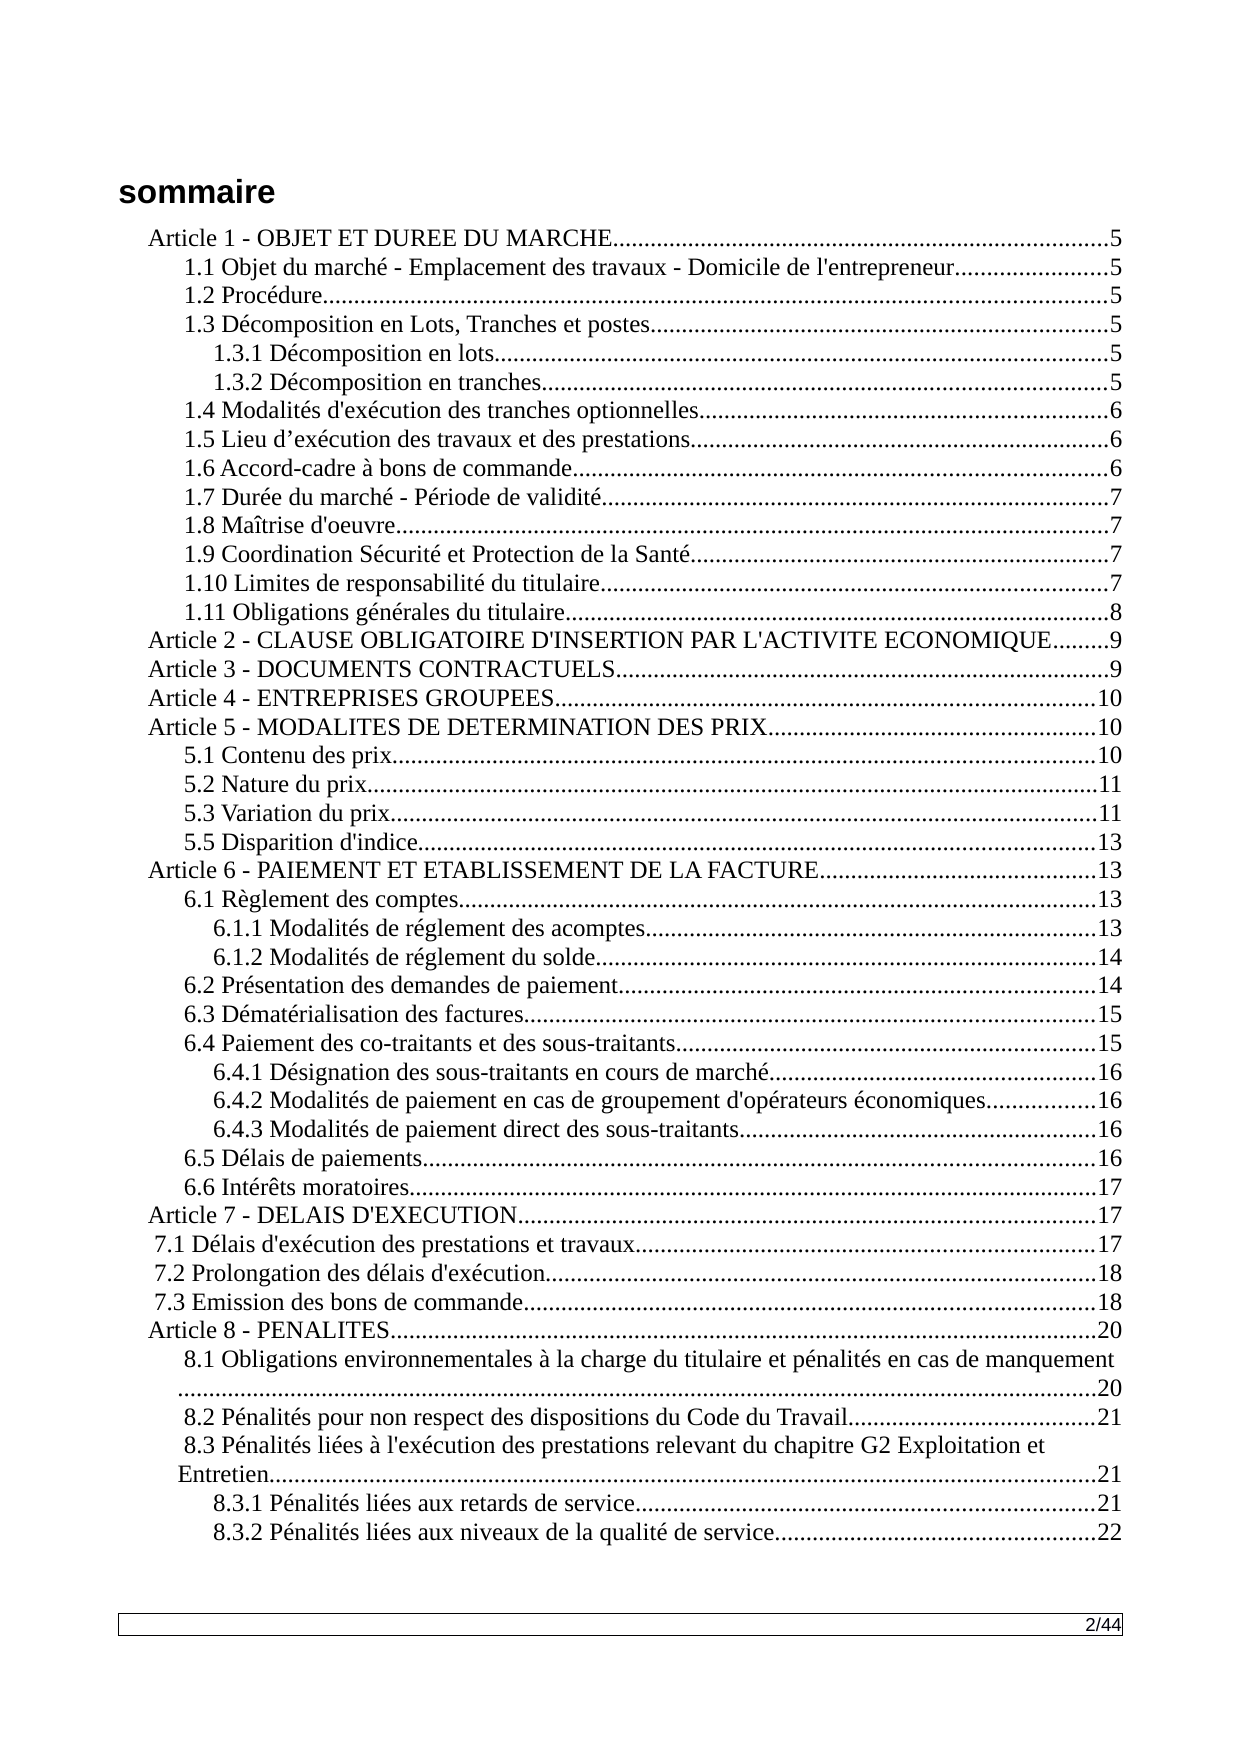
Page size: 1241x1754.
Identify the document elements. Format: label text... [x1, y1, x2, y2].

text Article 3 - DOCUMENTS CONTRACTUELS 9 [148, 654, 1122, 683]
text 8.3.2 Pénalités liées aux niveaux de la qualité de service. 22 [207, 1517, 1122, 1545]
text 1.5 Lieu d’exécution des travaux et des prestations 6 [177, 424, 1122, 453]
text 7.1 Délais d'exécution des prestations et travaux 17 [148, 1229, 1122, 1258]
text 1.1 Objet du marché - Emplacement des travaux - Domicile de l'entrepreneur 5 [177, 252, 1122, 280]
text Article 6 - PAIEMENT ET ETABLISSEMENT DE LA FACTURE 13 [148, 855, 1122, 884]
text 8.3 Pénalités liées à l'exécution des prestations relevant du chapitre G2 Exploitation et Entretien 21 [177, 1430, 1122, 1488]
text 6.4.3 Modalités de paiement direct des sous-traitants 16 [207, 1114, 1122, 1143]
text 6.3 Dématérialisation des factures 15 [177, 999, 1122, 1028]
text 5.2 Nature du prix 11 [177, 769, 1122, 798]
text 1.10 Limites de responsabilité du titulaire 7 [177, 568, 1122, 597]
text Article 1 - OBJET ET DUREE DU MARCHE 5 [148, 223, 1122, 252]
text 8.3.1 Pénalités liées aux retards de service 21 [207, 1488, 1122, 1517]
text 1.3 Décomposition en Lots, Tranches et postes 5 [177, 309, 1122, 338]
text 5.1 Contenu des prix 10 [177, 740, 1122, 769]
text 6.1.2 Modalités de réglement du solde 14 [207, 942, 1122, 970]
subtitle sommaire [118, 172, 1122, 210]
text 7.3 Emission des bons de commande 18 [148, 1287, 1122, 1315]
text 1.3.2 Décomposition en tranches 5 [207, 367, 1122, 395]
text 8.2 Pénalités pour non respect des dispositions du Code du Travail 21 [177, 1402, 1122, 1430]
text 6.1.1 Modalités de réglement des acomptes 13 [207, 913, 1122, 942]
text 6.2 Présentation des demandes de paiement 14 [177, 970, 1122, 999]
text 5.5 Disparition d'indice 13 [177, 827, 1122, 855]
text Article 4 - ENTREPRISES GROUPEES 10 [148, 683, 1122, 712]
text 5.3 Variation du prix 11 [177, 798, 1122, 827]
text 1.6 Accord-cadre à bons de commande 6 [177, 453, 1122, 482]
text 6.5 Délais de paiements 16 [177, 1143, 1122, 1172]
text 7.2 Prolongation des délais d'exécution 18 [148, 1258, 1122, 1287]
text 6.1 Règlement des comptes 13 [177, 884, 1122, 913]
text 1.8 Maîtrise d'oeuvre 7 [177, 510, 1122, 539]
text 1.7 Durée du marché - Période de validité 7 [177, 482, 1122, 510]
text 1.9 Coordination Sécurité et Protection de la Santé 7 [177, 539, 1122, 568]
text Article 2 - CLAUSE OBLIGATOIRE D'INSERTION PAR L'ACTIVITE ECONOMIQUE 9 [148, 625, 1122, 654]
text Article 7 - DELAIS D'EXECUTION 17 [148, 1200, 1122, 1229]
text 6.4.1 Désignation des sous-traitants en cours de marché 16 [207, 1057, 1122, 1085]
text 6.4 Paiement des co-traitants et des sous-traitants 15 [177, 1028, 1122, 1057]
text 6.6 Intérêts moratoires 17 [177, 1172, 1122, 1200]
text 6.4.2 Modalités de paiement en cas de groupement d'opérateurs économiques 16 [207, 1085, 1122, 1114]
text 8.1 Obligations environnementales à la charge du titulaire et pénalités en cas de manquement 20 [177, 1344, 1122, 1402]
text 1.4 Modalités d'exécution des tranches optionnelles 6 [177, 395, 1122, 424]
text Article 5 - MODALITES DE DETERMINATION DES PRIX 10 [148, 712, 1122, 740]
text Article 8 - PENALITES 20 [148, 1315, 1122, 1344]
text 1.3.1 Décomposition en lots 5 [207, 338, 1122, 367]
text 1.11 Obligations générales du titulaire 8 [177, 597, 1122, 625]
text 1.2 Procédure 5 [177, 280, 1122, 309]
